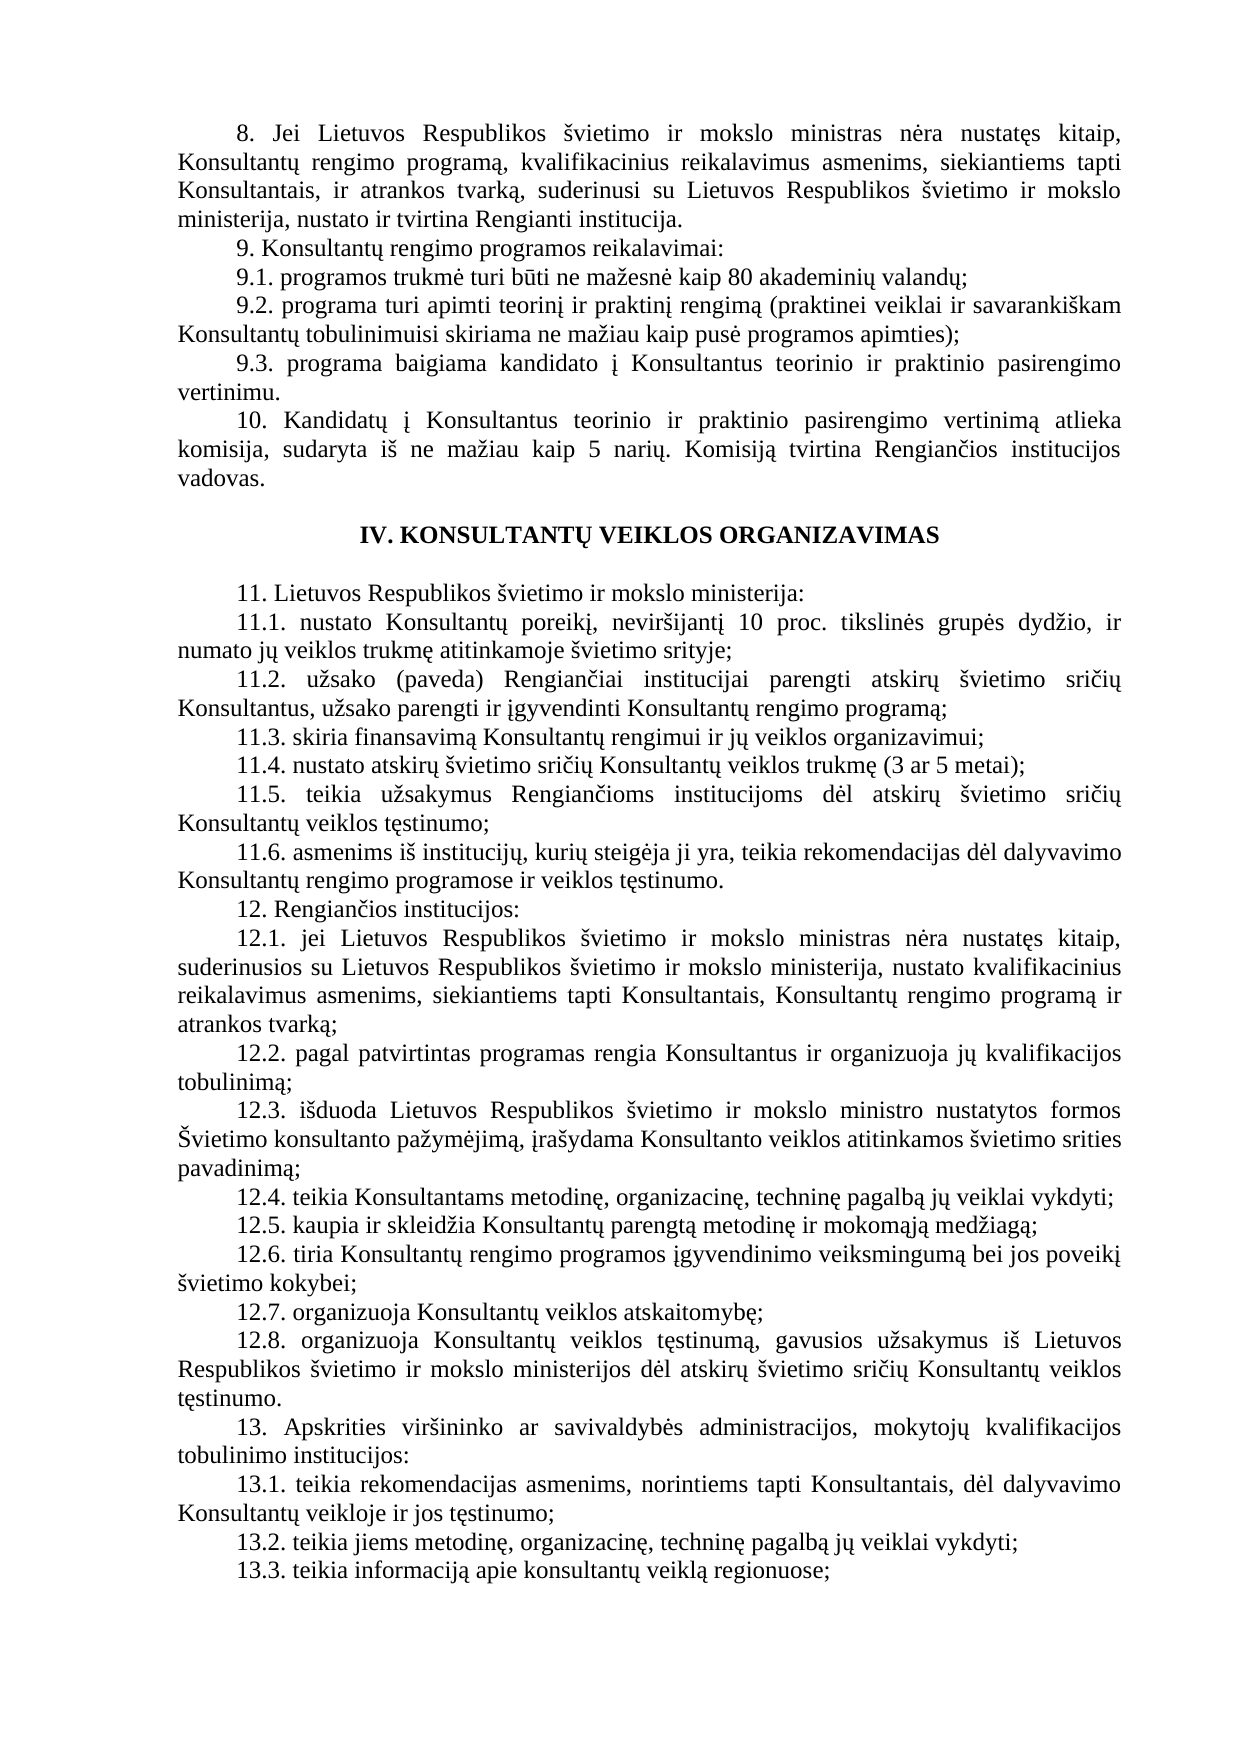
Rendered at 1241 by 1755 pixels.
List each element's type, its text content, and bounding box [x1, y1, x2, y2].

text 9.2. programa turi apimti teorinį ir praktinį rengimą (praktinei veiklai ir savarankiškam Konsultantų tobulinimuisi skiriama ne mažiau kaip pusė programos apimties); [177, 291, 1122, 348]
text 12.7. organizuoja Konsultantų veiklos atskaitomybę; [177, 1297, 1122, 1326]
text 12.5. kaupia ir skleidžia Konsultantų parengtą metodinę ir mokomąją medžiagą; [177, 1211, 1122, 1239]
text 11.3. skiria finansavimą Konsultantų rengimui ir jų veiklos organizavimui; [177, 722, 1122, 751]
text 13.2. teikia jiems metodinę, organizacinę, techninę pagalbą jų veiklai vykdyti; [177, 1527, 1122, 1556]
text 11.6. asmenims iš institucijų, kurių steigėja ji yra, teikia rekomendacijas dėl dalyvavimo Konsultantų rengimo programose ir veiklos tęstinumo. [177, 837, 1122, 894]
text 12.2. pagal patvirtintas programas rengia Konsultantus ir organizuoja jų kvalifikacijos tobulinimą; [177, 1038, 1122, 1096]
text 13.3. teikia informaciją apie konsultantų veiklą regionuose; [177, 1556, 1122, 1584]
text 13. Apskrities viršininko ar savivaldybės administracijos, mokytojų kvalifikacijos tobulinimo institucijos: [177, 1412, 1122, 1469]
text 12.4. teikia Konsultantams metodinę, organizacinę, techninę pagalbą jų veiklai vykdyti; [177, 1182, 1122, 1211]
text 9. Konsultantų rengimo programos reikalavimai: [177, 233, 1122, 262]
text 8. Jei Lietuvos Respublikos švietimo ir mokslo ministras nėra nustatęs kitaip, Konsultantų rengimo programą, kvalifikacinius reikalavimus asmenims, siekiantiems tapti Konsultantais, ir atrankos tvarką, suderinusi su Lietuvos Respublikos švietimo ir mokslo ministerija, nustato ir tvirtina Rengianti institucija. [177, 118, 1122, 233]
text 12.3. išduoda Lietuvos Respublikos švietimo ir mokslo ministro nustatytos formos Švietimo konsultanto pažymėjimą, įrašydama Konsultanto veiklos atitinkamos švietimo srities pavadinimą; [177, 1096, 1122, 1182]
text 10. Kandidatų į Konsultantus teorinio ir praktinio pasirengimo vertinimą atlieka komisija, sudaryta iš ne mažiau kaip 5 narių. Komisiją tvirtina Rengiančios institucijos vadovas. [177, 406, 1122, 492]
text 9.1. programos trukmė turi būti ne mažesnė kaip 80 akademinių valandų; [177, 262, 1122, 291]
text 12.8. organizuoja Konsultantų veiklos tęstinumą, gavusios užsakymus iš Lietuvos Respublikos švietimo ir mokslo ministerijos dėl atskirų švietimo sričių Konsultantų veiklos tęstinumo. [177, 1326, 1122, 1412]
text 11.4. nustato atskirų švietimo sričių Konsultantų veiklos trukmę (3 ar 5 metai); [177, 751, 1122, 779]
text 11. Lietuvos Respublikos švietimo ir mokslo ministerija: [177, 578, 1122, 607]
text 12. Rengiančios institucijos: [177, 894, 1122, 923]
text 11.1. nustato Konsultantų poreikį, neviršijantį 10 proc. tikslinės grupės dydžio, ir numato jų veiklos trukmę atitinkamoje švietimo srityje; [177, 607, 1122, 664]
text 9.3. programa baigiama kandidato į Konsultantus teorinio ir praktinio pasirengimo vertinimu. [177, 348, 1122, 406]
text IV. KONSULTANTŲ VEIKLOS ORGANIZAVIMAS [177, 521, 1122, 549]
text 12.1. jei Lietuvos Respublikos švietimo ir mokslo ministras nėra nustatęs kitaip, suderinusios su Lietuvos Respublikos švietimo ir mokslo ministerija, nustato kvalifikacinius reikalavimus asmenims, siekiantiems tapti Konsultantais, Konsultantų rengimo programą ir atrankos tvarką; [177, 923, 1122, 1038]
text 13.1. teikia rekomendacijas asmenims, norintiems tapti Konsultantais, dėl dalyvavimo Konsultantų veikloje ir jos tęstinumo; [177, 1469, 1122, 1527]
text 12.6. tiria Konsultantų rengimo programos įgyvendinimo veiksmingumą bei jos poveikį švietimo kokybei; [177, 1239, 1122, 1297]
text 11.2. užsako (paveda) Rengiančiai institucijai parengti atskirų švietimo sričių Konsultantus, užsako parengti ir įgyvendinti Konsultantų rengimo programą; [177, 664, 1122, 722]
text 11.5. teikia užsakymus Rengiančioms institucijoms dėl atskirų švietimo sričių Konsultantų veiklos tęstinumo; [177, 779, 1122, 837]
